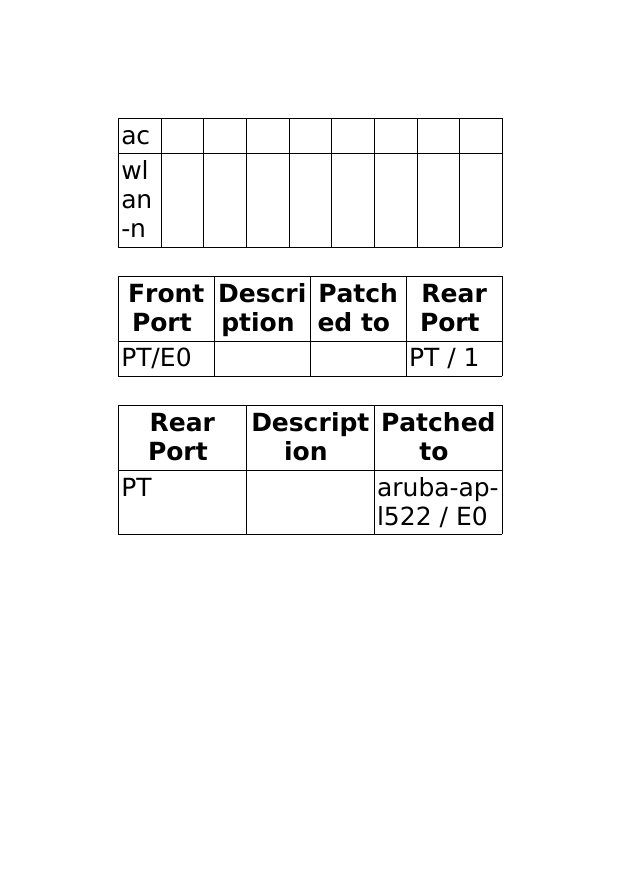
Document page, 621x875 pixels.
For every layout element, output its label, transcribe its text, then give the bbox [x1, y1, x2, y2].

table_cell PT/E0 [119, 342, 214, 376]
table_header Description [215, 277, 310, 341]
table_header Front Port [119, 277, 214, 341]
table_header Rear Port [407, 277, 502, 341]
table_cell [375, 119, 417, 153]
table_cell [332, 119, 374, 153]
table_cell [290, 154, 331, 247]
table_cell PT / 1 [407, 342, 502, 376]
table_cell aruba-ap-l522 / E0 [375, 471, 502, 534]
table_cell [418, 119, 459, 153]
table_cell [247, 154, 289, 247]
table_cell [290, 119, 331, 153]
table_cell [460, 119, 502, 153]
table_cell [247, 119, 289, 153]
table_cell [204, 154, 246, 247]
table_cell [460, 154, 502, 247]
table_cell [204, 119, 246, 153]
table_header Rear Port [119, 406, 246, 470]
table_cell [215, 342, 310, 376]
table_cell PT [119, 471, 246, 534]
table_cell [162, 119, 203, 153]
table_cell [375, 154, 417, 247]
table_cell [162, 154, 203, 247]
table_header Patched to [375, 406, 502, 470]
table_cell ac [119, 119, 161, 153]
table_cell [247, 471, 374, 534]
table_header Description [247, 406, 374, 470]
table_header Patched to [311, 277, 406, 341]
table_cell [311, 342, 406, 376]
table_cell [332, 154, 374, 247]
table_cell wlan-n [119, 154, 161, 247]
table_cell [418, 154, 459, 247]
